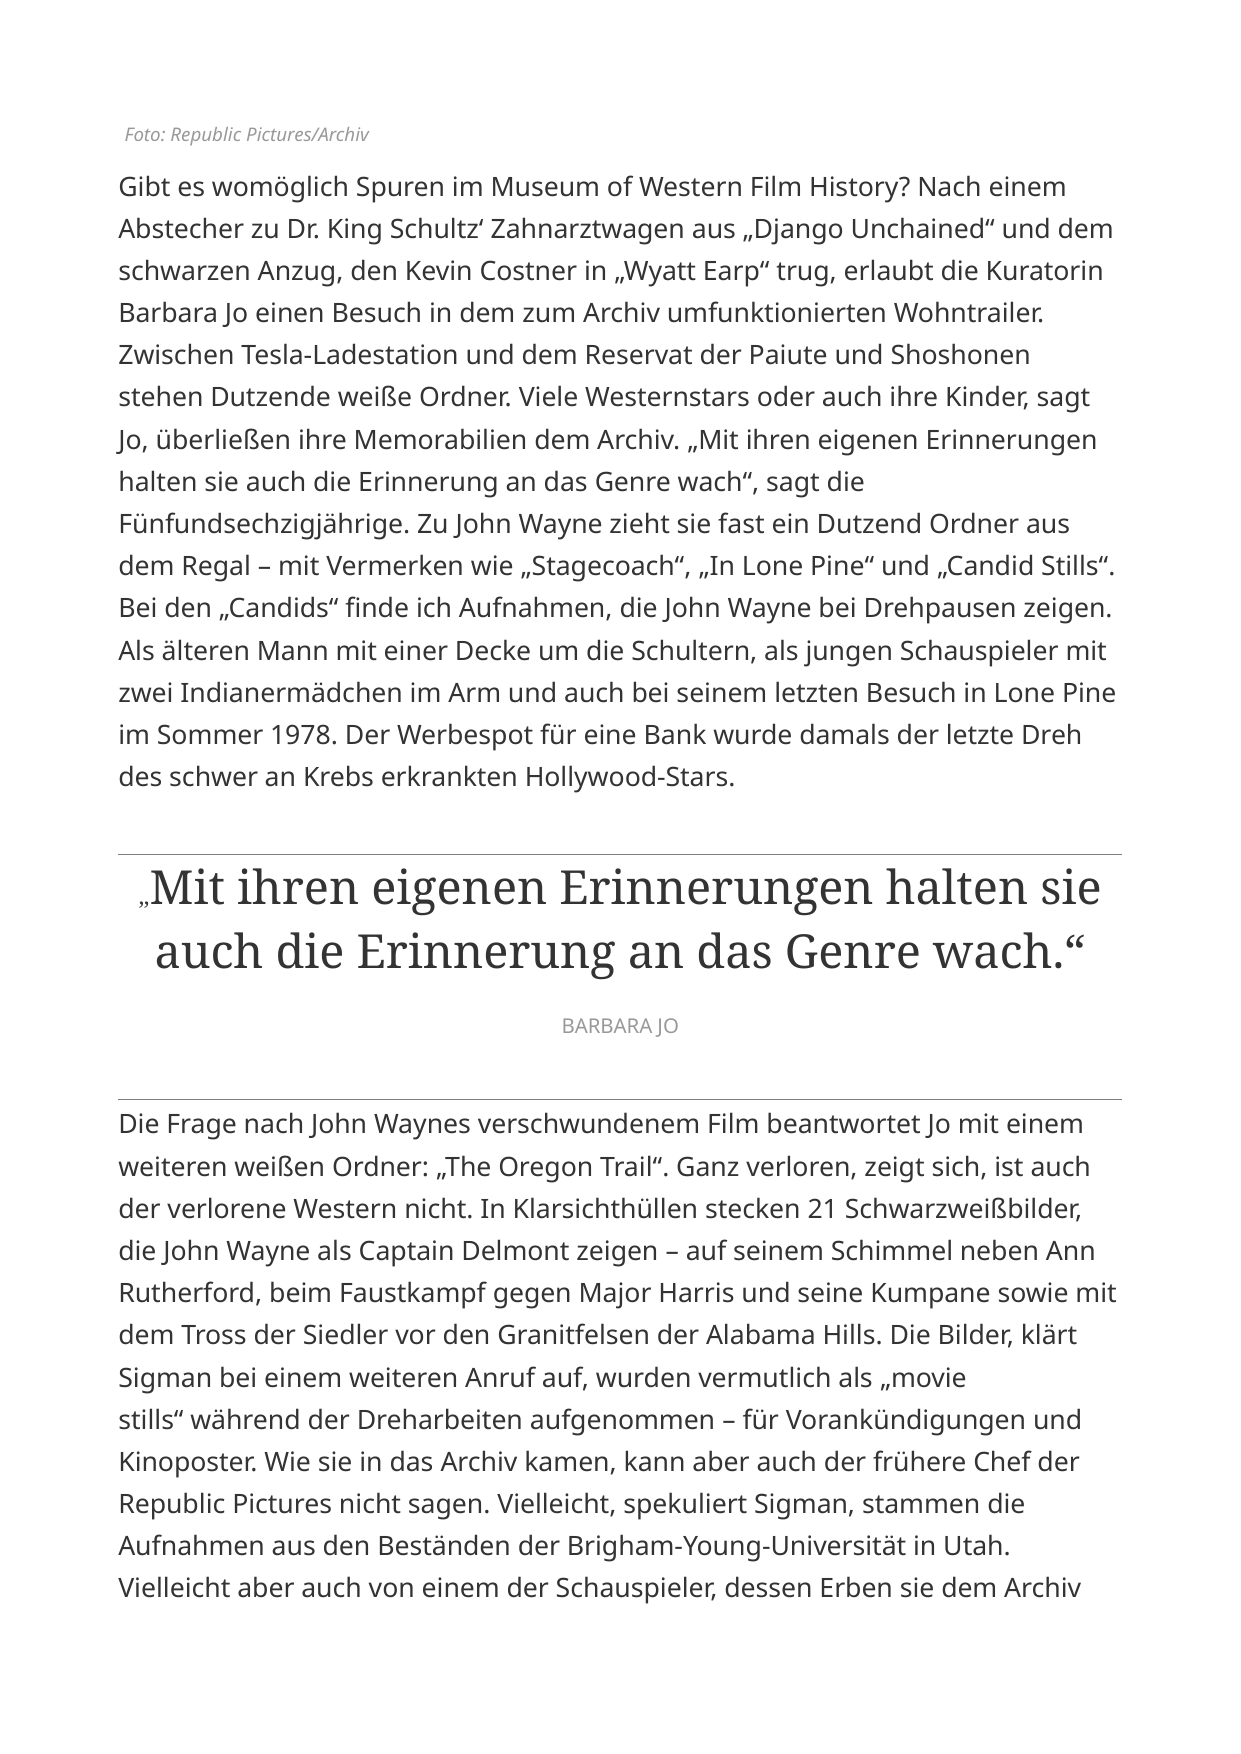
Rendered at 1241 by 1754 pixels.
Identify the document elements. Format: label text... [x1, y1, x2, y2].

text Die Frage nach John Waynes verschwundenem Film beantwortet Jo mit einem weiteren weißen Ordner: „The Oregon Trail“. Ganz verloren, zeigt sich, ist auch der verlorene Western nicht. In Klarsichthüllen stecken 21 Schwarzweißbilder, die John Wayne als Captain Delmont zeigen – auf seinem Schimmel neben Ann Rutherford, beim Faustkampf gegen Major Harris und seine Kumpane sowie mit dem Tross der Siedler vor den Granitfelsen der Alabama Hills. Die Bilder, klärt Sigman bei einem weiteren Anruf auf, wurden vermutlich als „movie stills“ während der Dreharbeiten aufgenommen – für Vorankündigungen und Kinoposter. Wie sie in das Archiv kamen, kann aber auch der frühere Chef der Republic Pictures nicht sagen. Vielleicht, spekuliert Sigman, stammen die Aufnahmen aus den Beständen der Brigham-Young-Universität in Utah. Vielleicht aber auch von einem der Schauspieler, dessen Erben sie dem Archiv [118, 1100, 1122, 1606]
text Gibt es womöglich Spuren im Museum of Western Film History? Nach einem Abstecher zu Dr. King Schultz‘ Zahnarztwagen aus „Django Unchained“ und dem schwarzen Anzug, den Kevin Costner in „Wyatt Earp“ trug, erlaubt die Kuratorin Barbara Jo einen Besuch in dem zum Archiv umfunktionierten Wohntrailer. Zwischen Tesla-Ladestation und dem Reservat der Paiute und Shoshonen stehen Dutzende weiße Ordner. Viele Westernstars oder auch ihre Kinder, sagt Jo, überließen ihre Memorabilien dem Archiv. „Mit ihren eigenen Erinnerungen halten sie auch die Erinnerung an das Genre wach“, sagt die Fünfundsechzigjährige. Zu John Wayne zieht sie fast ein Dutzend Ordner aus dem Regal – mit Vermerken wie „Stagecoach“, „In Lone Pine“ und „Candid Stills“. Bei den „Candids“ finde ich Aufnahmen, die John Wayne bei Drehpausen zeigen. Als älteren Mann mit einer Decke um die Schultern, als jungen Schauspieler mit zwei Indianermädchen im Arm und auch bei seinem letzten Besuch in Lone Pine im Sommer 1978. Der Werbespot für eine Bank wurde damals der letzte Dreh des schwer an Krebs erkrankten Hollywood-Stars. [118, 161, 1122, 794]
text Foto: Republic Pictures/Archiv [118, 118, 1122, 147]
text „Mit ihren eigenen Erinnerungen halten sie auch die Erinnerung an das Genre wach.“ [118, 855, 1122, 982]
text BARBARA JO [118, 1005, 1122, 1039]
